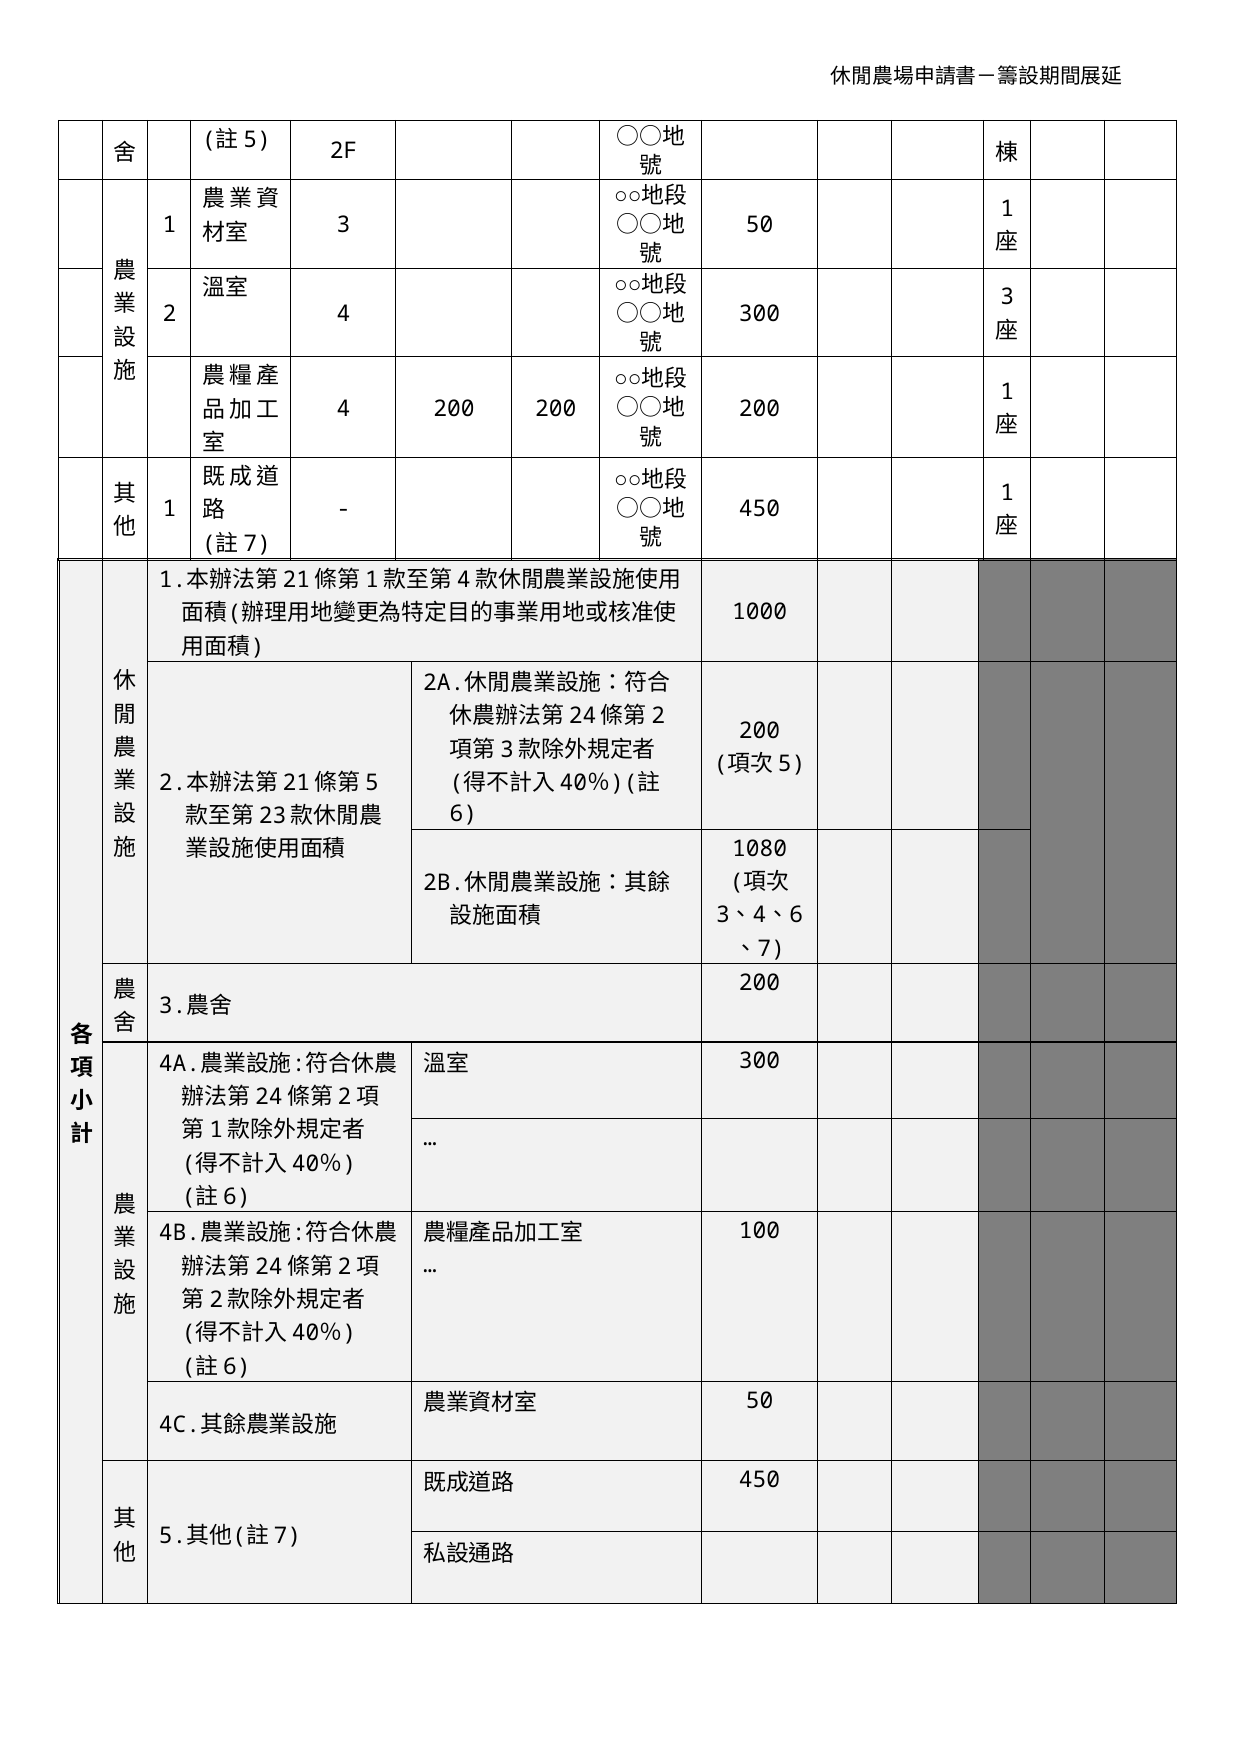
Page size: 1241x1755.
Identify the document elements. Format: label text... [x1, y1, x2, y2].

table_cell [818, 357, 891, 457]
table_cell [892, 1382, 978, 1460]
table_cell 各項小計 [60, 561, 102, 1603]
table_cell [892, 662, 978, 829]
table_cell 300 [702, 1043, 817, 1118]
table_cell [512, 269, 599, 356]
table_cell [979, 1382, 1030, 1460]
table_cell 2B.休閒農業設施：其餘設施面積 [412, 830, 701, 963]
table_cell [1031, 662, 1104, 963]
table_cell [818, 458, 891, 558]
table_cell 其他 [103, 458, 147, 558]
table_cell [892, 269, 983, 356]
table_cell [1105, 180, 1176, 268]
table_cell [59, 121, 102, 179]
table_cell [892, 1043, 978, 1118]
table_cell 1 [148, 458, 190, 558]
table_cell [59, 269, 102, 356]
table_cell 既成道路 [412, 1461, 701, 1531]
table_cell 300 [702, 269, 817, 356]
table_cell 農糧產品加工室 [191, 357, 290, 457]
table_cell [979, 1212, 1030, 1381]
table_cell [1105, 121, 1176, 179]
table_cell [1105, 269, 1176, 356]
table_cell [1105, 458, 1176, 558]
table_cell 1000 [702, 561, 817, 661]
table_cell 農 舍 [103, 964, 147, 1041]
table_cell [892, 964, 978, 1041]
table_cell 200 (項次5) [702, 662, 817, 829]
table_cell [1105, 1461, 1176, 1531]
table_cell 私設通路 [412, 1532, 701, 1603]
table_cell [148, 121, 190, 179]
table_cell [818, 964, 891, 1041]
table_cell [59, 458, 102, 558]
table_cell [892, 830, 978, 963]
table_cell [1105, 964, 1176, 1041]
table_cell [892, 561, 978, 661]
table_cell [1105, 1532, 1176, 1603]
table_cell [1031, 1043, 1104, 1118]
table_cell [818, 561, 891, 661]
table_cell [1031, 1532, 1104, 1603]
table_cell 1座 [984, 180, 1030, 268]
table_cell [1105, 662, 1176, 963]
table_cell 農業資材室 [412, 1382, 701, 1460]
table_cell [148, 357, 190, 457]
table_cell 1.本辦法第21條第1款至第4款休閒農業設施使用面積(辦理用地變更為特定目的事業用地或核准使用面積) [148, 561, 701, 661]
table_cell 4C.其餘農業設施 [148, 1382, 411, 1460]
table_cell [818, 1212, 891, 1381]
table_cell [979, 1119, 1030, 1211]
table_cell [1031, 458, 1104, 558]
table_cell [1031, 1212, 1104, 1381]
table_cell [979, 1461, 1030, 1531]
table_cell [59, 357, 102, 457]
table_cell [1031, 561, 1104, 661]
table_cell 農業設施 [103, 180, 147, 457]
table_cell [979, 830, 1030, 963]
table_cell 4A.農業設施:符合休農辦法第24條第2項第1款除外規定者(得不計入40％) (註6) [148, 1043, 411, 1211]
table_cell - [291, 458, 395, 558]
table_cell [1031, 1119, 1104, 1211]
table_cell 50 [702, 180, 817, 268]
table_cell [702, 1532, 817, 1603]
table_cell 農業資材室 [191, 180, 290, 268]
table_cell (註5) [191, 121, 290, 179]
table_cell [1105, 1382, 1176, 1460]
table_cell [818, 830, 891, 963]
table_cell 4B.農業設施:符合休農辦法第24條第2項第2款除外規定者(得不計入40％) (註6) [148, 1212, 411, 1381]
table_cell [818, 1043, 891, 1118]
table_cell [818, 269, 891, 356]
table_cell [702, 121, 817, 179]
table_cell [396, 269, 511, 356]
table_cell [512, 180, 599, 268]
table_cell 5.其他(註7) [148, 1461, 411, 1603]
table_cell 農糧產品加工室 … [412, 1212, 701, 1381]
table_cell [892, 1119, 978, 1211]
table_cell 1 [148, 180, 190, 268]
table_cell [1031, 121, 1104, 179]
table_cell 農 業 設 施 [103, 1043, 147, 1460]
table_cell … [412, 1119, 701, 1211]
table_cell ○○地段○○地號 [600, 269, 701, 356]
table_cell [979, 561, 1030, 661]
table_cell ○○地號 [600, 121, 701, 179]
table_cell [1105, 561, 1176, 661]
table_cell 3.農舍 [148, 964, 701, 1041]
table_cell [702, 1119, 817, 1211]
table_cell 450 [702, 458, 817, 558]
table_cell [892, 357, 983, 457]
table_cell [1105, 357, 1176, 457]
table_cell [818, 121, 891, 179]
table_cell [979, 1532, 1030, 1603]
table_cell [892, 1461, 978, 1531]
table_cell 其 他 [103, 1461, 147, 1603]
table_cell 4 [291, 357, 395, 457]
table_cell 舍 [103, 121, 147, 179]
table_cell [818, 1532, 891, 1603]
table_cell ○○地段○○地號 [600, 357, 701, 457]
table_cell [818, 662, 891, 829]
table_cell 4 [291, 269, 395, 356]
table_cell [1031, 964, 1104, 1041]
table_cell [1031, 269, 1104, 356]
table_cell 3座 [984, 269, 1030, 356]
table_cell [979, 662, 1030, 829]
table_cell [892, 1532, 978, 1603]
table_cell 2.本辦法第21條第5款至第23款休閒農業設施使用面積 [148, 662, 411, 963]
table_cell [892, 1212, 978, 1381]
table_cell [396, 458, 511, 558]
table_cell 50 [702, 1382, 817, 1460]
table_cell 溫室 [191, 269, 290, 356]
table_cell 1座 [984, 357, 1030, 457]
table_cell 1080 (項次3、4、6、7) [702, 830, 817, 963]
table_cell [396, 121, 511, 179]
table_cell 100 [702, 1212, 817, 1381]
table_cell ○○地段○○地號 [600, 180, 701, 268]
table_cell [1105, 1043, 1176, 1118]
table_cell [818, 180, 891, 268]
table_cell [1031, 357, 1104, 457]
table_cell [979, 1043, 1030, 1118]
table_cell 既成道路 (註7) [191, 458, 290, 558]
table_cell [1105, 1212, 1176, 1381]
table_cell 休 閒 農 業 設 施 [103, 561, 147, 963]
table_cell [396, 180, 511, 268]
table_cell 棟 [984, 121, 1030, 179]
table_cell 200 [396, 357, 511, 457]
table_cell 溫室 [412, 1043, 701, 1118]
table_cell 450 [702, 1461, 817, 1531]
table_cell 2A.休閒農業設施：符合休農辦法第24條第2項第3款除外規定者(得不計入40％)(註6) [412, 662, 701, 829]
table_cell 1座 [984, 458, 1030, 558]
table_cell [892, 121, 983, 179]
table_cell [512, 121, 599, 179]
table_cell 2 [148, 269, 190, 356]
table_cell 200 [512, 357, 599, 457]
table_cell [818, 1119, 891, 1211]
table_cell 3 [291, 180, 395, 268]
table_cell [1031, 1461, 1104, 1531]
table_cell [892, 180, 983, 268]
table_cell [59, 180, 102, 268]
table_cell [1105, 1119, 1176, 1211]
table_cell [1031, 180, 1104, 268]
table_cell [979, 964, 1030, 1041]
table_cell [818, 1382, 891, 1460]
table_cell [1031, 1382, 1104, 1460]
table_cell 2F [291, 121, 395, 179]
table_cell 200 [702, 357, 817, 457]
table_cell [892, 458, 983, 558]
table_cell ○○地段○○地號 [600, 458, 701, 558]
table_cell 200 [702, 964, 817, 1041]
table_cell [512, 458, 599, 558]
table_cell [818, 1461, 891, 1531]
